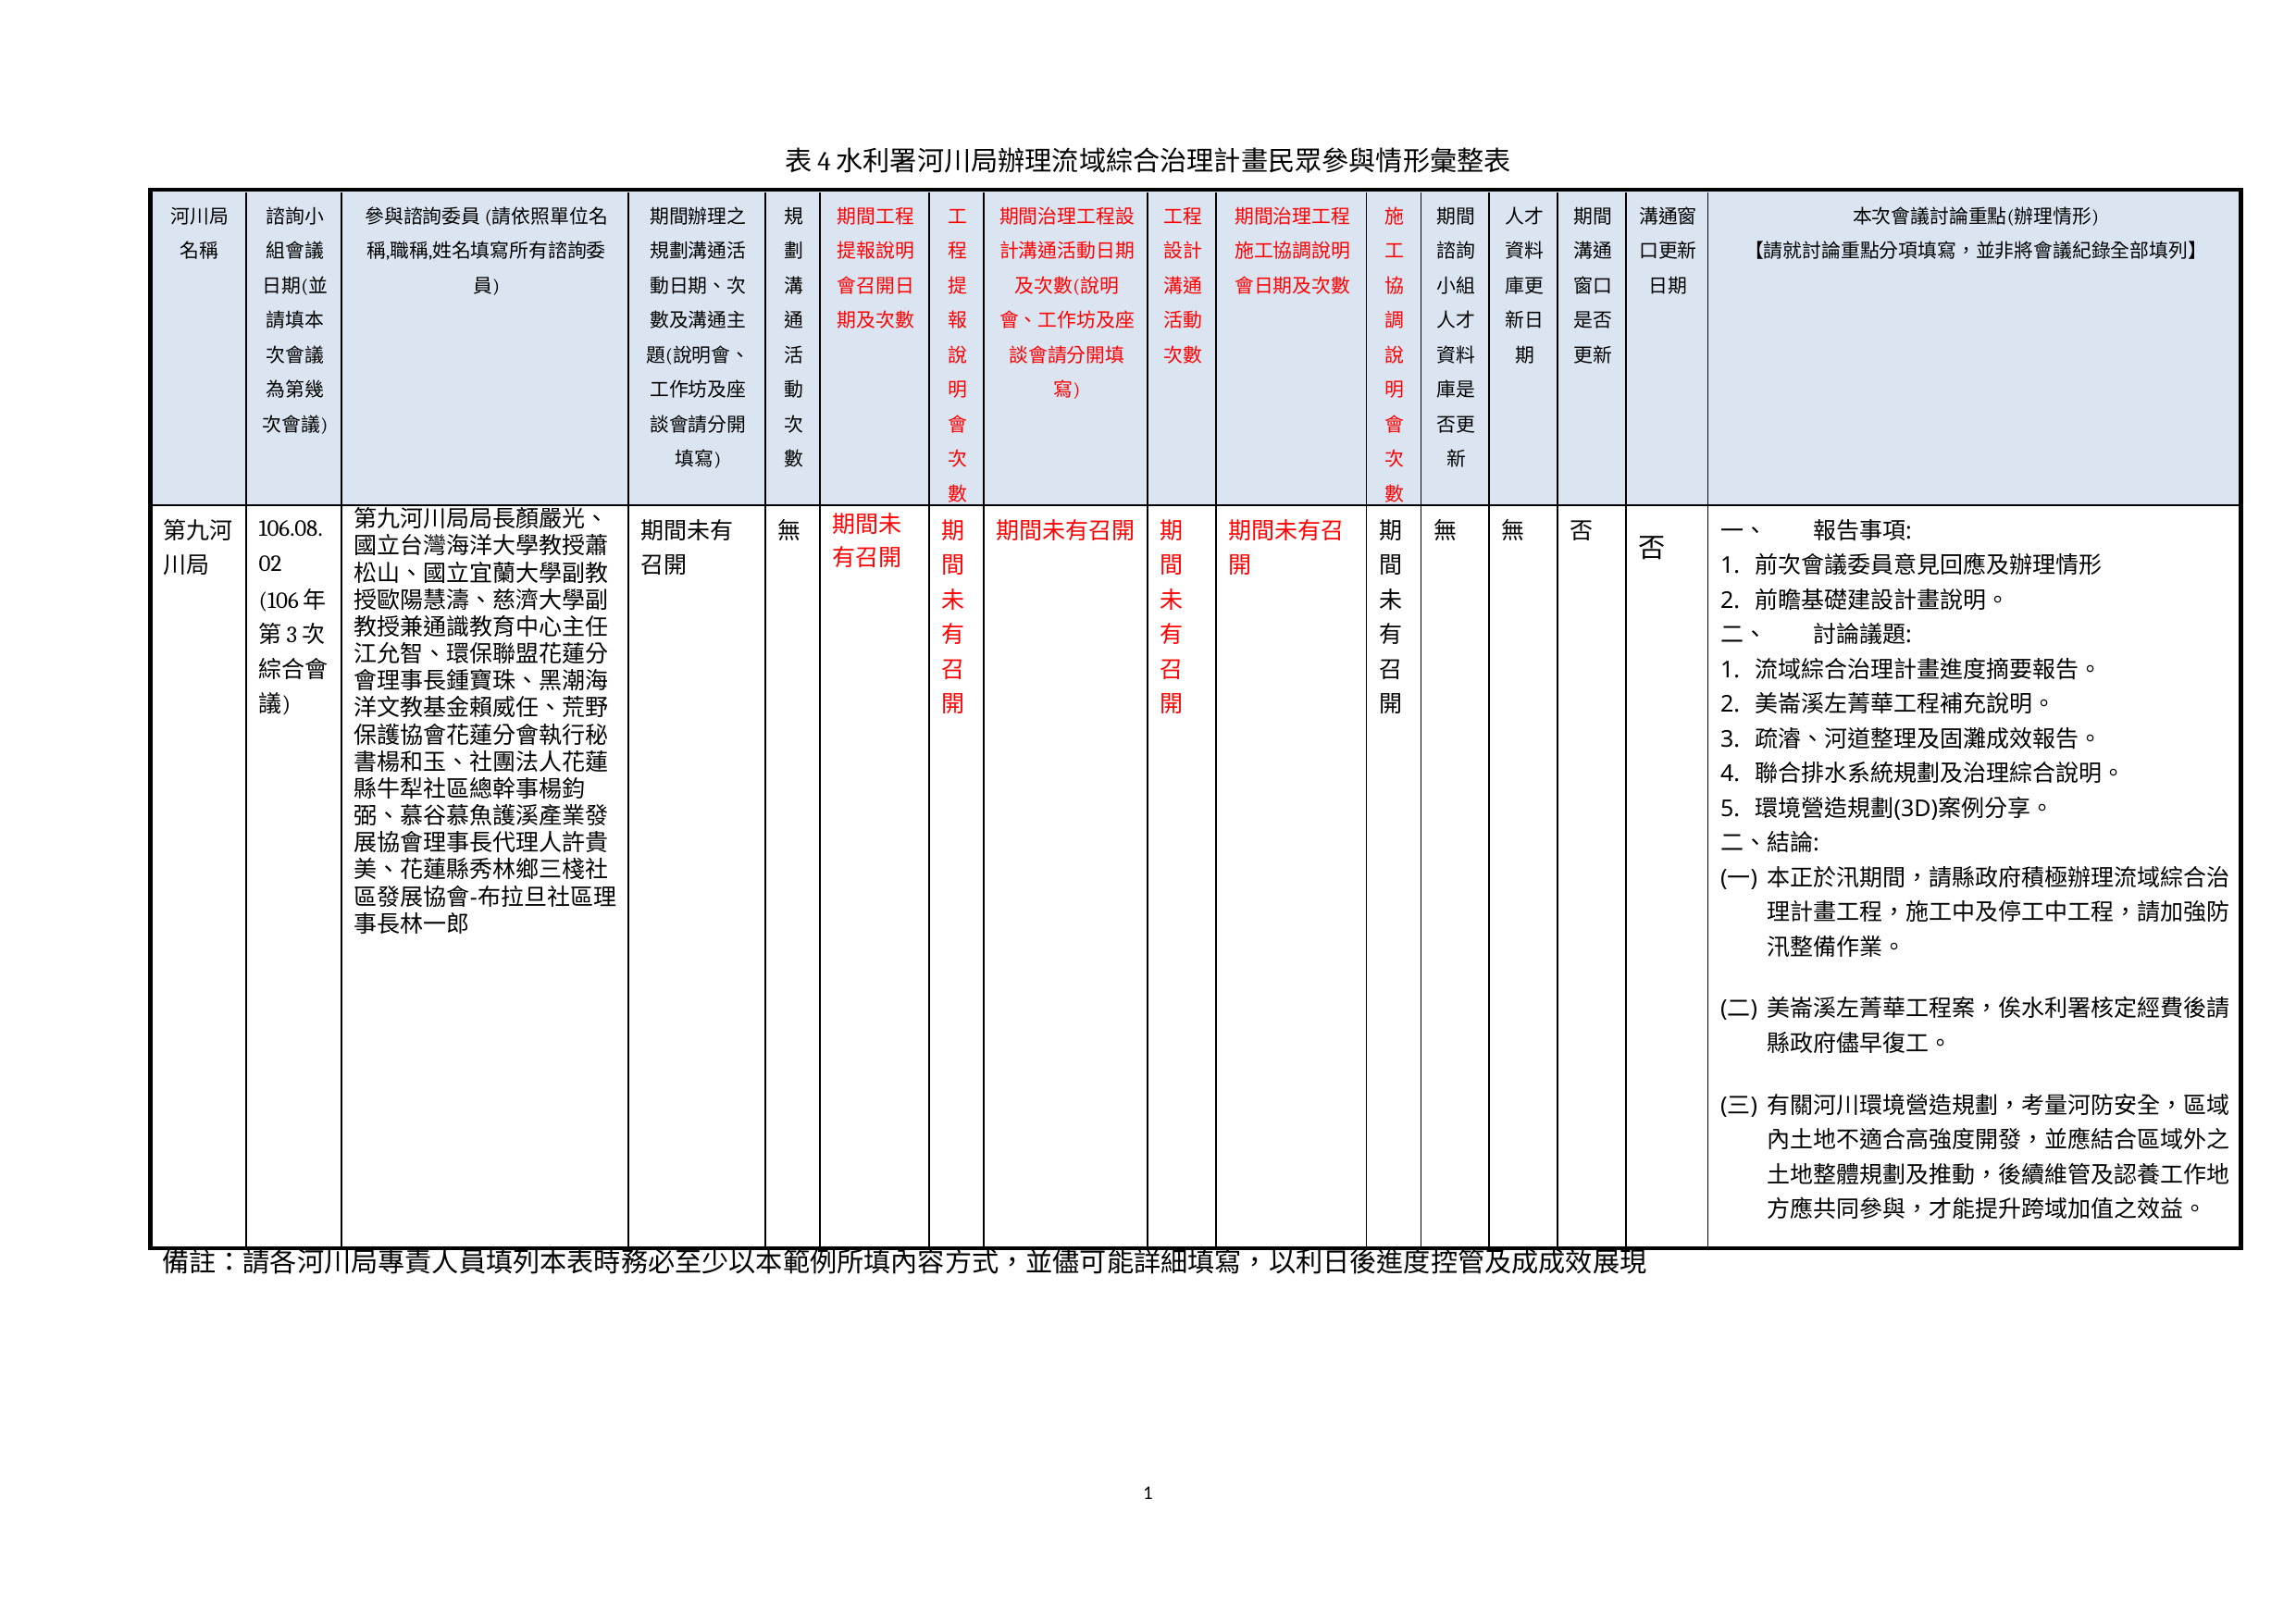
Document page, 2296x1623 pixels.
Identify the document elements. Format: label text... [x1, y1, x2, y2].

text 備註：請各河川局專責人員填列本表時務必至少以本範例所填內容方式，並儘可能詳細填寫，以利日後進度控管及成成效展現 [162, 1250, 2156, 1277]
table_header 工程提報說明會次數 [930, 192, 984, 504]
table_cell 否 [1627, 506, 1707, 1245]
table_header 施工協調說明會次數 [1367, 192, 1421, 504]
table_cell 期間未有召開 [821, 506, 928, 1245]
table_header 工程設計溝通活動次數 [1148, 192, 1216, 504]
table_header 溝通窗口更新日期 [1627, 192, 1707, 504]
table_cell 106.08.02 (106年第3次綜合會議) [247, 506, 341, 1245]
table_cell 否 [1558, 506, 1625, 1245]
text 表4水利署河川局辦理流域綜合治理計畫民眾參與情形彙整表 [139, 118, 2156, 188]
table_cell 期間未有召開 [1148, 506, 1215, 1245]
table_header 諮詢小組會議日期(並請填本次會議為第幾次會議) [247, 192, 341, 504]
table_header 本次會議討論重點(辦理情形) 【請就討論重點分項填寫，並非將會議紀錄全部填列】 [1708, 192, 2239, 504]
table_cell 第九河川局 [153, 506, 245, 1245]
table_header 期間辦理之規劃溝通活動日期、次數及溝通主題(說明會、工作坊及座談會請分開填寫) [629, 192, 765, 504]
table_header 期間工程提報說明會召開日期及次數 [821, 192, 929, 504]
table_header 期間治理工程施工協調說明會日期及次數 [1217, 192, 1366, 504]
table_cell 期間未有召開 [1367, 506, 1421, 1245]
table_cell 無 [1421, 506, 1488, 1245]
table_cell 報告事項: 前次會議委員意見回應及辦理情形 前瞻基礎建設計畫說明。 討論議題: 流域綜合治理計畫進度摘要報告。 美崙溪左菁華工程補充說明。 疏濬、河道整理及固灘成效報告。 聯合排水系統規劃及治理綜合說明。 環境營造規劃(3D)案例分享。 二、結論: 本正於汛期間，請縣政府積極辦理流域綜合治理計畫工程，施工中及停工中工程，請加強防汛整備作業。 美崙溪左菁華工程案，俟水利署核定經費後請縣政府儘早復工。 有關河川環境營造規劃，考量河防安全，區域內土地不適合高強度開發，並應結合區域外之土地整體規劃及推動，後續維管及認養工作地方應共同參與，才能提升跨域加值之效益。 [1708, 506, 2239, 1245]
table_cell 期間未有召開 [1217, 506, 1366, 1245]
table_cell 第九河川局局長顏嚴光、國立台灣海洋大學教授蕭松山、國立宜蘭大學副教授歐陽慧濤、慈濟大學副教授兼通識教育中心主任江允智、環保聯盟花蓮分會理事長鍾寶珠、黑潮海洋文教基金賴威任、荒野保護協會花蓮分會執行秘書楊和玉、社團法人花蓮縣牛犁社區總幹事楊鈞弼、慕谷慕魚護溪產業發展協會理事長代理人許貴美、花蓮縣秀林鄉三棧社區發展協會-布拉旦社區理事長林一郎 [342, 506, 627, 1245]
table_header 規劃溝通活動次數 [766, 192, 820, 504]
table_header 人才資料庫更新日期 [1490, 192, 1558, 504]
table_header 期間治理工程設計溝通活動日期及次數(說明會、工作坊及座談會請分開填寫) [985, 192, 1148, 504]
table_cell 無 [766, 506, 819, 1245]
table_cell 無 [1490, 506, 1557, 1245]
table_header 參與諮詢委員 (請依照單位名稱,職稱,姓名填寫所有諮詢委員) [342, 192, 628, 504]
table_header 期間諮詢小組人才資料庫是否更新 [1421, 192, 1489, 504]
table_header 期間溝通窗口是否更新 [1558, 192, 1626, 504]
table_cell 期間未有召開 [930, 506, 983, 1245]
table_cell 期間未有召開 [629, 506, 764, 1245]
table_cell 期間未有召開 [985, 506, 1147, 1245]
table_header 河川局名稱 [153, 192, 246, 504]
